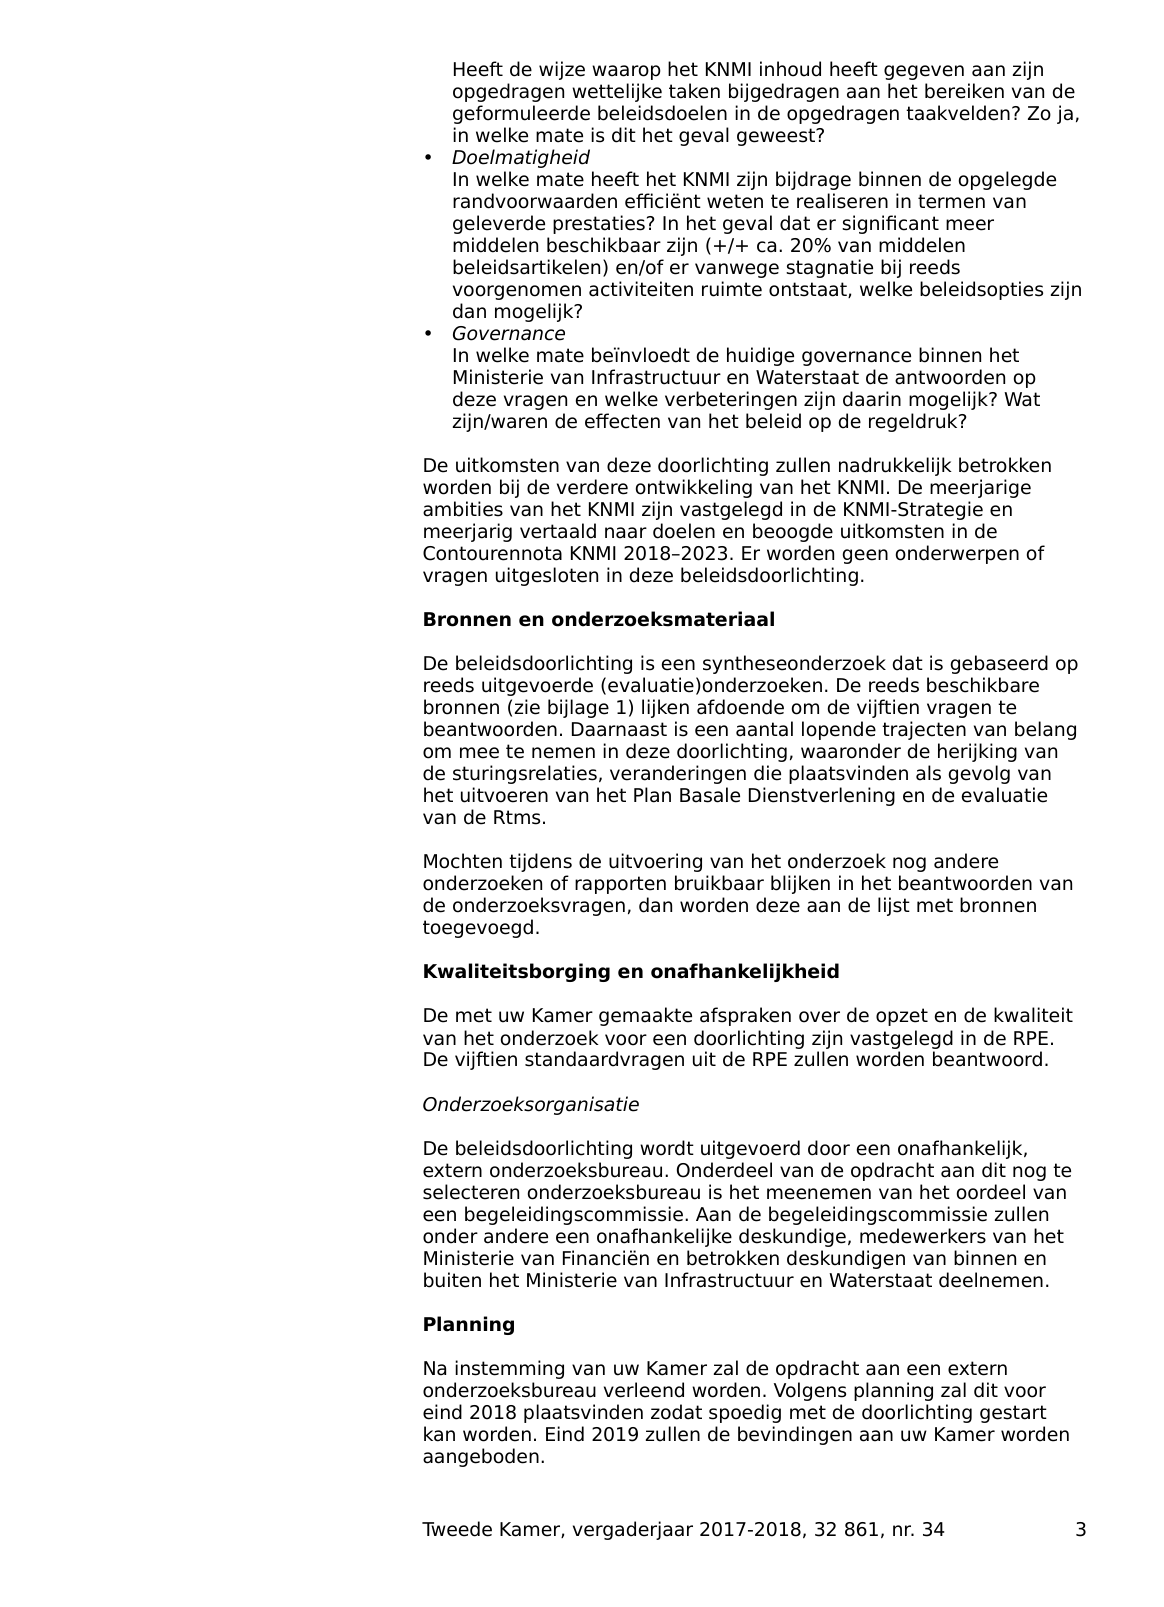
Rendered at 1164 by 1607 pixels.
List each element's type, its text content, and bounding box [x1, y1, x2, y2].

text Na instemming van uw Kamer zal de opdracht aan een extern onderzoeksbureau verleend worden. Volgens planning zal dit voor eind 2018 plaatsvinden zodat spoedig met de doorlichting gestart kan worden. Eind 2019 zullen de bevindingen aan uw Kamer worden aangeboden. [422, 1358, 1087, 1468]
subtitle Planning [422, 1314, 1087, 1336]
text De uitkomsten van deze doorlichting zullen nadrukkelijk betrokken worden bij de verdere ontwikkeling van het KNMI. De meerjarige ambities van het KNMI zijn vastgelegd in de KNMI-Strategie en meerjarig vertaald naar doelen en beoogde uitkomsten in de Contourennota KNMI 2018–2023. Er worden geen onderwerpen of vragen uitgesloten in deze beleidsdoorlichting. [422, 455, 1087, 587]
text Heeft de wijze waarop het KNMI inhoud heeft gegeven aan zijn opgedragen wettelijke taken bijgedragen aan het bereiken van de geformuleerde beleidsdoelen in de opgedragen taakvelden? Zo ja, in welke mate is dit het geval geweest? [452, 59, 1087, 147]
text • Governance [422, 323, 1087, 345]
text • Doelmatigheid [422, 147, 1087, 169]
subtitle Kwaliteitsborging en onafhankelijkheid [422, 961, 1087, 983]
text In welke mate heeft het KNMI zijn bijdrage binnen de opgelegde randvoorwaarden efficiënt weten te realiseren in termen van geleverde prestaties? In het geval dat er significant meer middelen beschikbaar zijn (+/+ ca. 20% van middelen beleidsartikelen) en/of er vanwege stagnatie bij reeds voorgenomen activiteiten ruimte ontstaat, welke beleidsopties zijn dan mogelijk? [452, 169, 1087, 323]
text De beleidsdoorlichting is een syntheseonderzoek dat is gebaseerd op reeds uitgevoerde (evaluatie)onderzoeken. De reeds beschikbare bronnen (zie bijlage 1) lijken afdoende om de vijftien vragen te beantwoorden. Daarnaast is een aantal lopende trajecten van belang om mee te nemen in deze doorlichting, waaronder de herijking van de sturingsrelaties, veranderingen die plaatsvinden als gevolg van het uitvoeren van het Plan Basale Dienstverlening en de evaluatie van de Rtms. [422, 653, 1087, 829]
subtitle Bronnen en onderzoeksmateriaal [422, 609, 1087, 631]
text Mochten tijdens de uitvoering van het onderzoek nog andere onderzoeken of rapporten bruikbaar blijken in het beantwoorden van de onderzoeksvragen, dan worden deze aan de lijst met bronnen toegevoegd. [422, 851, 1087, 939]
text In welke mate beïnvloedt de huidige governance binnen het Ministerie van Infrastructuur en Waterstaat de antwoorden op deze vragen en welke verbeteringen zijn daarin mogelijk? Wat zijn/waren de effecten van het beleid op de regeldruk? [452, 345, 1087, 433]
subtitle Onderzoeksorganisatie [422, 1093, 1087, 1116]
text De beleidsdoorlichting wordt uitgevoerd door een onafhankelijk, extern onderzoeksbureau. Onderdeel van de opdracht aan dit nog te selecteren onderzoeksbureau is het meenemen van het oordeel van een begeleidingscommissie. Aan de begeleidingscommissie zullen onder andere een onafhankelijke deskundige, medewerkers van het Ministerie van Financiën en betrokken deskundigen van binnen en buiten het Ministerie van Infrastructuur en Waterstaat deelnemen. [422, 1138, 1087, 1292]
text De met uw Kamer gemaakte afspraken over de opzet en de kwaliteit van het onderzoek voor een doorlichting zijn vastgelegd in de RPE. De vijftien standaardvragen uit de RPE zullen worden beantwoord. [422, 1005, 1087, 1071]
